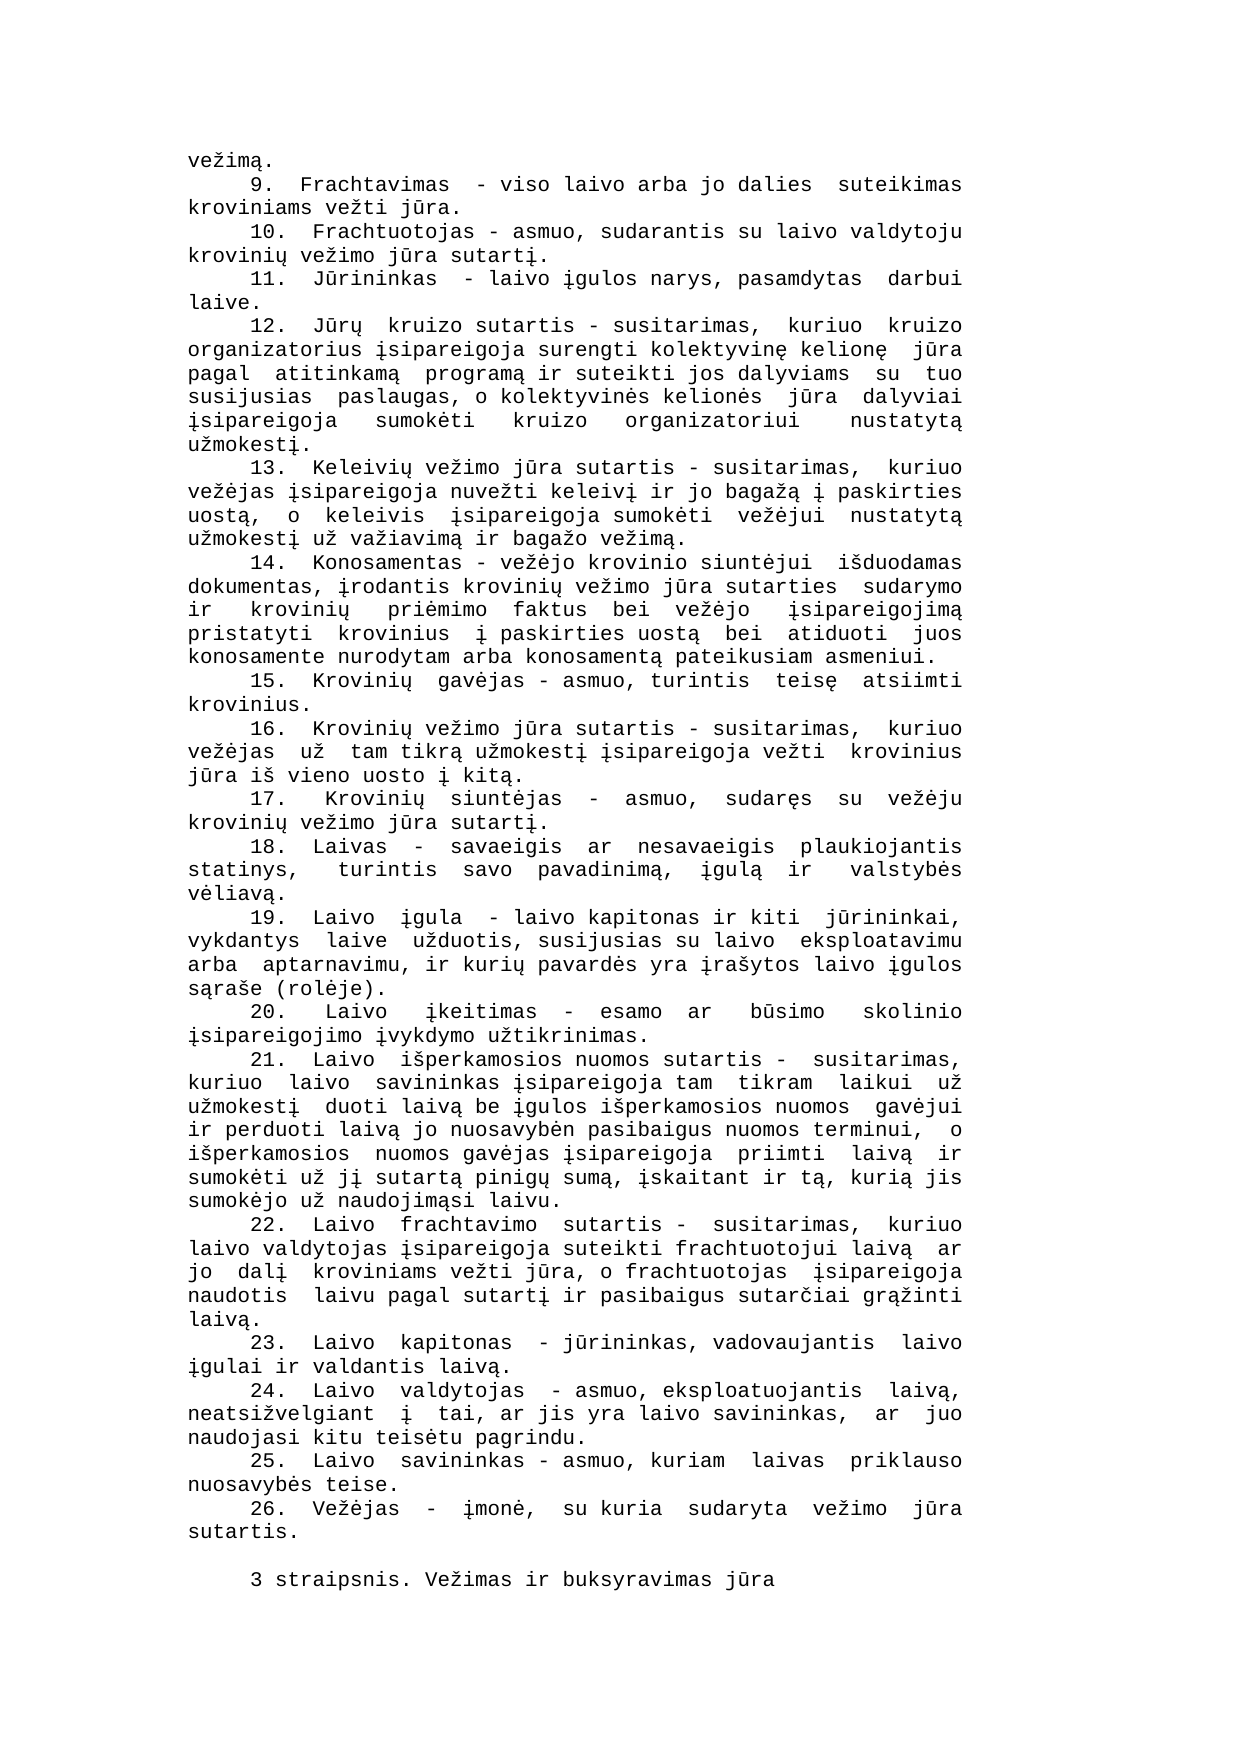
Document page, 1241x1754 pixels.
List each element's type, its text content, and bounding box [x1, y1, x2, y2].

text vežimą. [187, 150, 1053, 174]
text krovinių vežimo jūra sutartį. [187, 244, 1053, 268]
text 23. Laivo kapitonas - jūrininkas, vadovaujantis laivo [187, 1332, 1053, 1356]
text jūra iš vieno uosto į kitą. [187, 765, 1053, 788]
text užmokestį. [187, 434, 1053, 457]
text laivo valdytojas įsipareigoja suteikti frachtuotojui laivą ar [187, 1238, 1053, 1261]
text statinys, turintis savo pavadinimą, įgulą ir valstybės [187, 859, 1053, 883]
text 19. Laivo įgula - laivo kapitonas ir kiti jūrininkai, [187, 907, 1053, 930]
text sumokėti už jį sutartą pinigų sumą, įskaitant ir tą, kurią jis [187, 1167, 1053, 1190]
text sutartis. [187, 1521, 1053, 1545]
text susijusias paslaugas, o kolektyvinės kelionės jūra dalyviai [187, 386, 1053, 410]
text jo dalį kroviniams vežti jūra, o frachtuotojas įsipareigoja [187, 1261, 1053, 1285]
text 24. Laivo valdytojas - asmuo, eksploatuojantis laivą, [187, 1379, 1053, 1403]
text 10. Frachtuotojas - asmuo, sudarantis su laivo valdytoju [187, 221, 1053, 244]
text arba aptarnavimu, ir kurių pavardės yra įrašytos laivo įgulos [187, 954, 1053, 978]
text 3 straipsnis. Vežimas ir buksyravimas jūra [187, 1569, 1053, 1592]
text 18. Laivas - savaeigis ar nesavaeigis plaukiojantis [187, 836, 1053, 859]
text neatsižvelgiant į tai, ar jis yra laivo savininkas, ar juo [187, 1403, 1053, 1427]
text vežėjas už tam tikrą užmokestį įsipareigoja vežti krovinius [187, 741, 1053, 765]
text sąraše (rolėje). [187, 978, 1053, 1001]
text 26. Vežėjas - įmonė, su kuria sudaryta vežimo jūra [187, 1498, 1053, 1521]
text konosamente nurodytam arba konosamentą pateikusiam asmeniui. [187, 647, 1053, 670]
text vykdantys laive užduotis, susijusias su laivo eksploatavimu [187, 930, 1053, 954]
text 16. Krovinių vežimo jūra sutartis - susitarimas, kuriuo [187, 717, 1053, 741]
text nuosavybės teise. [187, 1474, 1053, 1498]
text naudojasi kitu teisėtu pagrindu. [187, 1427, 1053, 1451]
text įgulai ir valdantis laivą. [187, 1356, 1053, 1379]
text uostą, o keleivis įsipareigoja sumokėti vežėjui nustatytą [187, 505, 1053, 528]
text pagal atitinkamą programą ir suteikti jos dalyviams su tuo [187, 363, 1053, 386]
text krovinių vežimo jūra sutartį. [187, 812, 1053, 836]
text 22. Laivo frachtavimo sutartis - susitarimas, kuriuo [187, 1214, 1053, 1238]
text kroviniams vežti jūra. [187, 197, 1053, 221]
text įsipareigojimo įvykdymo užtikrinimas. [187, 1025, 1053, 1048]
text 17. Krovinių siuntėjas - asmuo, sudaręs su vežėju [187, 788, 1053, 812]
text įsipareigoja sumokėti kruizo organizatoriui nustatytą [187, 410, 1053, 434]
text 13. Keleivių vežimo jūra sutartis - susitarimas, kuriuo [187, 457, 1053, 481]
text 14. Konosamentas - vežėjo krovinio siuntėjui išduodamas [187, 552, 1053, 576]
text 15. Krovinių gavėjas - asmuo, turintis teisę atsiimti [187, 670, 1053, 694]
text užmokestį už važiavimą ir bagažo vežimą. [187, 528, 1053, 552]
text 20. Laivo įkeitimas - esamo ar būsimo skolinio [187, 1001, 1053, 1025]
text 9. Frachtavimas - viso laivo arba jo dalies suteikimas [187, 174, 1053, 197]
text laive. [187, 292, 1053, 316]
text laivą. [187, 1309, 1053, 1332]
text 21. Laivo išperkamosios nuomos sutartis - susitarimas, [187, 1048, 1053, 1072]
text ir perduoti laivą jo nuosavybėn pasibaigus nuomos terminui, o [187, 1119, 1053, 1143]
text sumokėjo už naudojimąsi laivu. [187, 1190, 1053, 1214]
text vežėjas įsipareigoja nuvežti keleivį ir jo bagažą į paskirties [187, 481, 1053, 505]
text ir krovinių priėmimo faktus bei vežėjo įsipareigojimą [187, 599, 1053, 623]
text kuriuo laivo savininkas įsipareigoja tam tikram laikui už [187, 1072, 1053, 1096]
text 25. Laivo savininkas - asmuo, kuriam laivas priklauso [187, 1451, 1053, 1474]
text išperkamosios nuomos gavėjas įsipareigoja priimti laivą ir [187, 1143, 1053, 1167]
text naudotis laivu pagal sutartį ir pasibaigus sutarčiai grąžinti [187, 1285, 1053, 1309]
text dokumentas, įrodantis krovinių vežimo jūra sutarties sudarymo [187, 576, 1053, 599]
text krovinius. [187, 694, 1053, 717]
text 11. Jūrininkas - laivo įgulos narys, pasamdytas darbui [187, 268, 1053, 292]
text 12. Jūrų kruizo sutartis - susitarimas, kuriuo kruizo [187, 316, 1053, 339]
text užmokestį duoti laivą be įgulos išperkamosios nuomos gavėjui [187, 1096, 1053, 1119]
text pristatyti krovinius į paskirties uostą bei atiduoti juos [187, 623, 1053, 647]
text organizatorius įsipareigoja surengti kolektyvinę kelionę jūra [187, 339, 1053, 363]
text vėliavą. [187, 883, 1053, 907]
